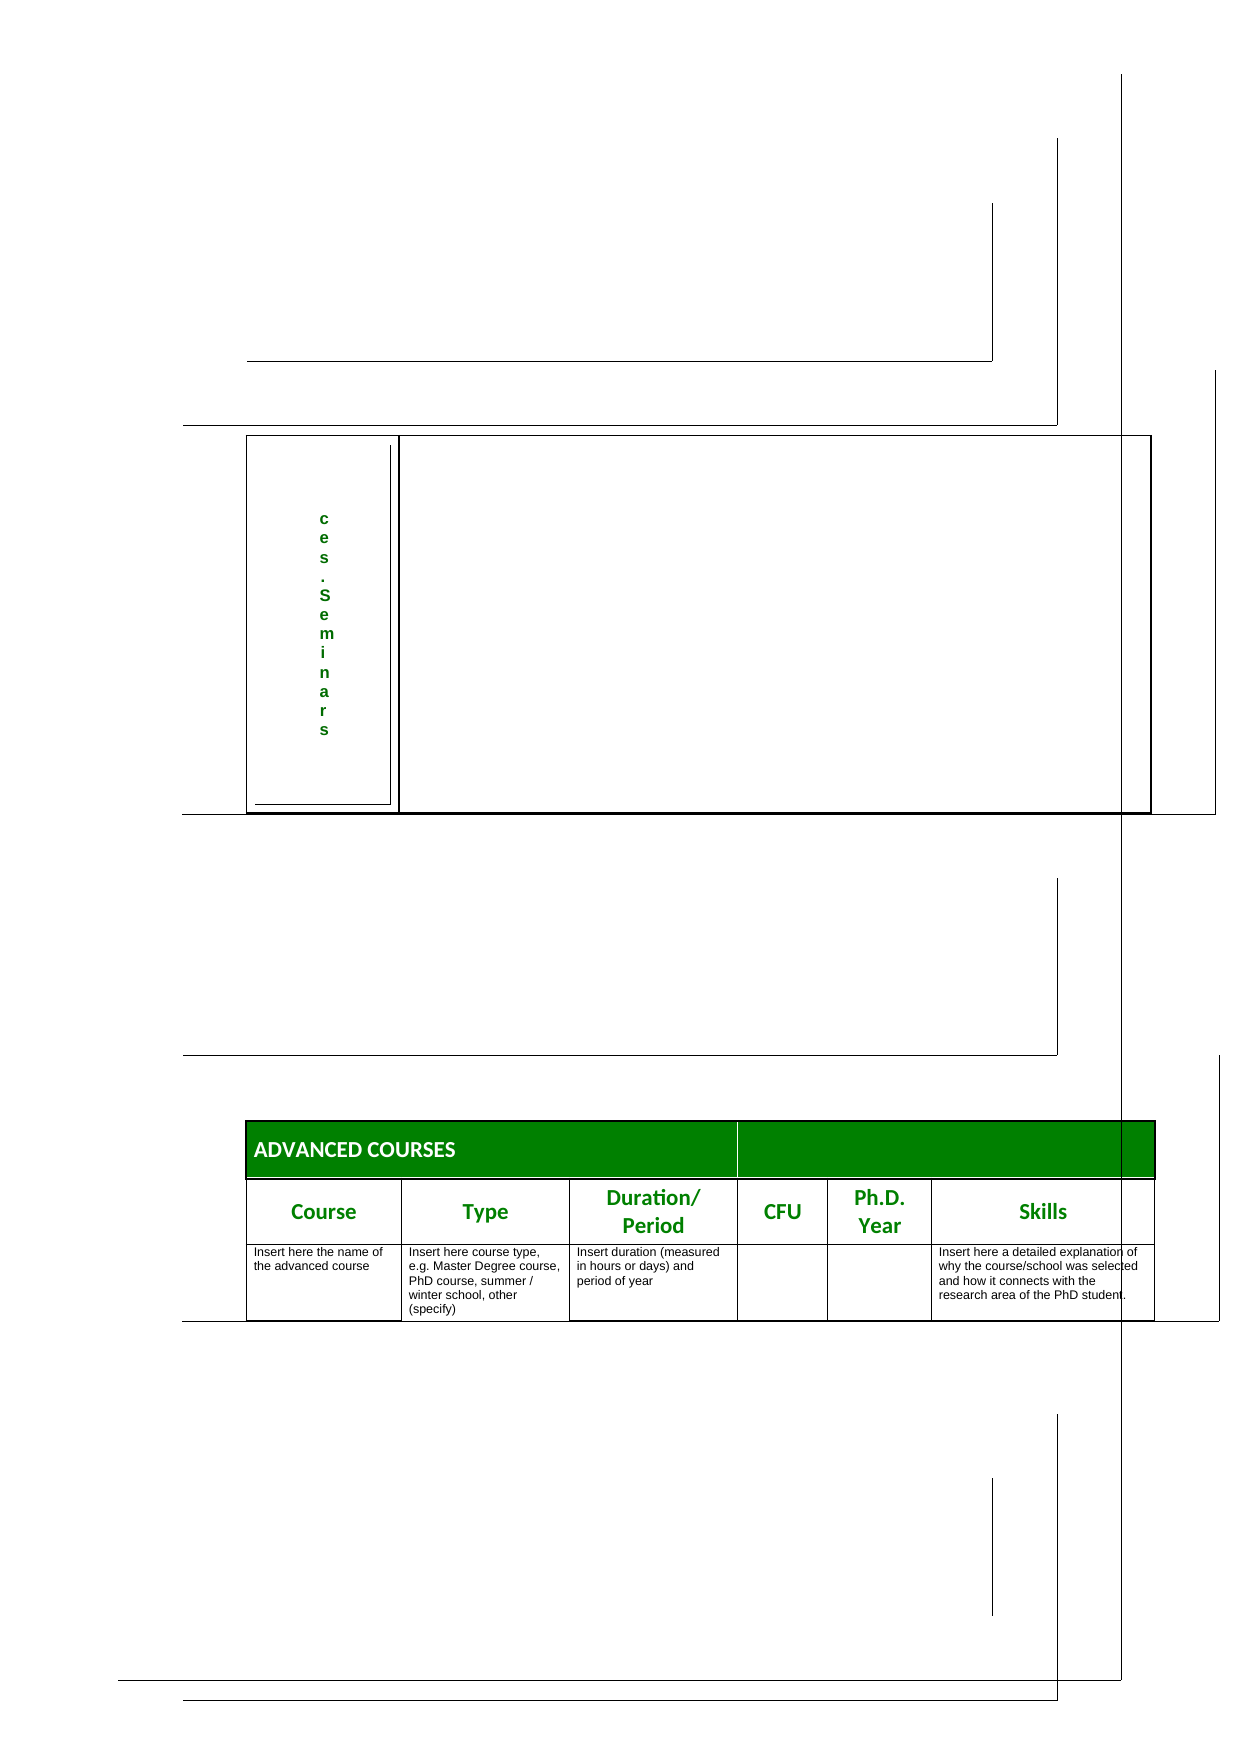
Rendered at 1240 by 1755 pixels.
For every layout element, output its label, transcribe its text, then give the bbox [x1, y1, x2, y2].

table_cell Ph.D. Year [828, 1180, 931, 1244]
table_cell [1122, 436, 1150, 812]
table_header [738, 1122, 828, 1177]
table_header ADVANCED COURSES [247, 1122, 569, 1177]
table_cell [400, 436, 1121, 812]
table_cell CFU [738, 1180, 827, 1244]
table_cell Type [402, 1180, 569, 1244]
table_header [828, 1122, 931, 1177]
table_cell Insert here a detailed explanation of why the course/school was selected and how it connects with the research area of the PhD student. [932, 1245, 1121, 1320]
table_cell Skills [932, 1180, 1121, 1244]
table_cell Insert here the name of the advanced course [247, 1245, 401, 1320]
table_cell Course [247, 1180, 401, 1244]
table_header [569, 1122, 737, 1177]
table_cell Insert here course type, e.g. Master Degree course, PhD course, summer / winter school, other (specify) [402, 1245, 569, 1320]
table_cell [738, 1245, 827, 1320]
table_cell [828, 1245, 931, 1320]
table_header [1122, 1122, 1154, 1177]
table_cell ces. Seminars [247, 436, 398, 812]
table_header [931, 1122, 1121, 1177]
table_cell [1122, 1180, 1154, 1244]
table_cell Duration/Period [570, 1180, 737, 1244]
table_cell Insert duration (measured in hours or days) and period of year [570, 1245, 737, 1320]
